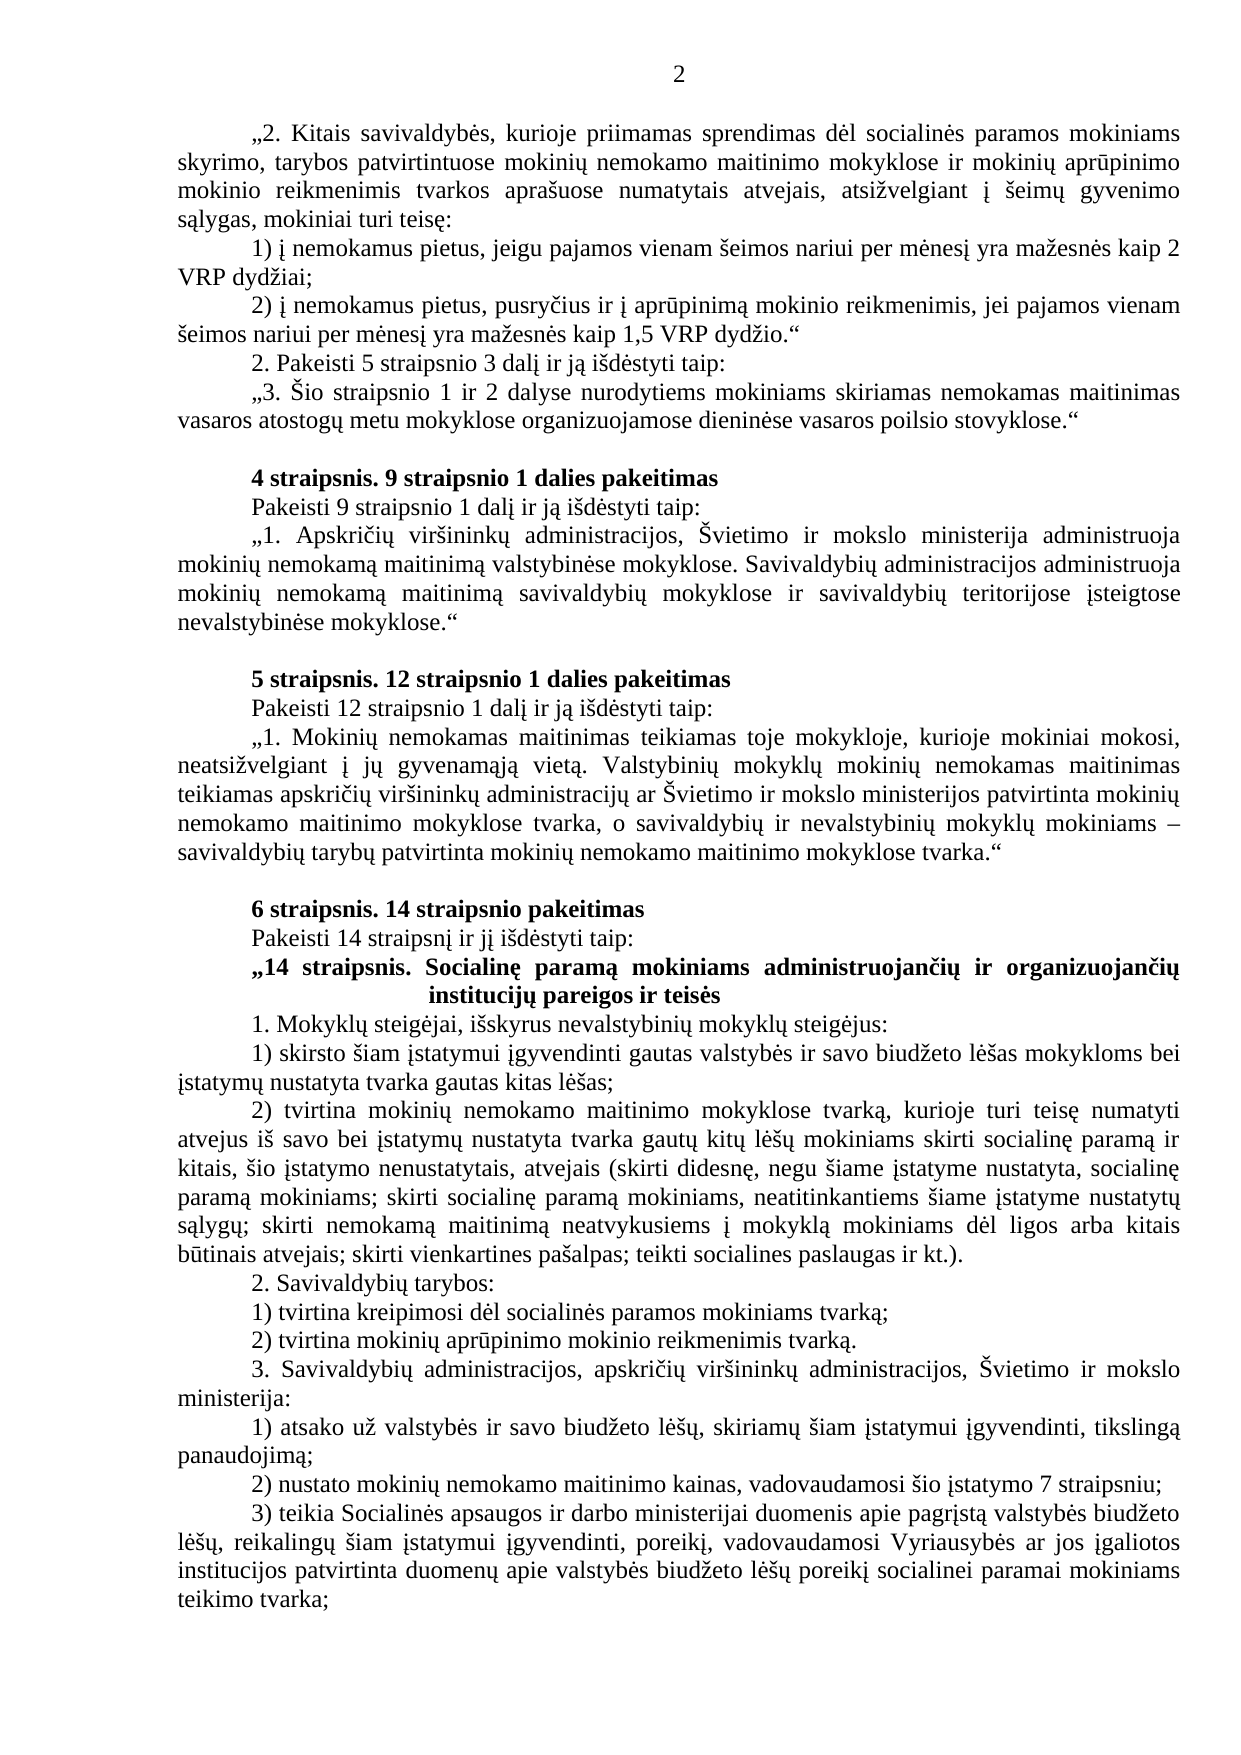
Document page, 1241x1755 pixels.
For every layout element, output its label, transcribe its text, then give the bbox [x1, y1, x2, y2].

text 2. Pakeisti 5 straipsnio 3 dalį ir ją išdėstyti taip: [177, 348, 1181, 377]
text Pakeisti 12 straipsnio 1 dalį ir ją išdėstyti taip: [177, 693, 1181, 722]
text Pakeisti 14 straipsnį ir jį išdėstyti taip: [177, 923, 1181, 952]
text „2. Kitais savivaldybės, kurioje priimamas sprendimas dėl socialinės paramos mokiniams skyrimo, tarybos patvirtintuose mokinių nemokamo maitinimo mokyklose ir mokinių aprūpinimo mokinio reikmenimis tvarkos aprašuose numatytais atvejais, atsižvelgiant į šeimų gyvenimo sąlygas, mokiniai turi teisę: [177, 118, 1181, 233]
text 2) tvirtina mokinių nemokamo maitinimo mokyklose tvarką, kurioje turi teisę numatyti atvejus iš savo bei įstatymų nustatyta tvarka gautų kitų lėšų mokiniams skirti socialinę paramą ir kitais, šio įstatymo nenustatytais, atvejais (skirti didesnę, negu šiame įstatyme nustatyta, socialinę paramą mokiniams; skirti socialinę paramą mokiniams, neatitinkantiems šiame įstatyme nustatytų sąlygų; skirti nemokamą maitinimą neatvykusiems į mokyklą mokiniams dėl ligos arba kitais būtinais atvejais; skirti vienkartines pašalpas; teikti socialines paslaugas ir kt.). [177, 1096, 1181, 1268]
text „1. Mokinių nemokamas maitinimas teikiamas toje mokykloje, kurioje mokiniai mokosi, neatsižvelgiant į jų gyvenamąją vietą. Valstybinių mokyklų mokinių nemokamas maitinimas teikiamas apskričių viršininkų administracijų ar Švietimo ir mokslo ministerijos patvirtinta mokinių nemokamo maitinimo mokyklose tvarka, o savivaldybių ir nevalstybinių mokyklų mokiniams – savivaldybių tarybų patvirtinta mokinių nemokamo maitinimo mokyklose tvarka.“ [177, 722, 1181, 866]
text 2. Savivaldybių tarybos: [177, 1268, 1181, 1297]
text 5 straipsnis. 12 straipsnio 1 dalies pakeitimas [177, 664, 1181, 693]
text 1) atsako už valstybės ir savo biudžeto lėšų, skiriamų šiam įstatymui įgyvendinti, tikslingą panaudojimą; [177, 1412, 1181, 1469]
text „3. Šio straipsnio 1 ir 2 dalyse nurodytiems mokiniams skiriamas nemokamas maitinimas vasaros atostogų metu mokyklose organizuojamose dieninėse vasaros poilsio stovyklose.“ [177, 377, 1181, 434]
text „14 straipsnis. Socialinę paramą mokiniams administruojančių ir organizuojančių institucijų pareigos ir teisės [251, 952, 1181, 1009]
text Pakeisti 9 straipsnio 1 dalį ir ją išdėstyti taip: [177, 492, 1181, 521]
text 4 straipsnis. 9 straipsnio 1 dalies pakeitimas [177, 463, 1181, 492]
text 2) į nemokamus pietus, pusryčius ir į aprūpinimą mokinio reikmenimis, jei pajamos vienam šeimos nariui per mėnesį yra mažesnės kaip 1,5 VRP dydžio.“ [177, 291, 1181, 348]
text 1) skirsto šiam įstatymui įgyvendinti gautas valstybės ir savo biudžeto lėšas mokykloms bei įstatymų nustatyta tvarka gautas kitas lėšas; [177, 1038, 1181, 1096]
text „1. Apskričių viršininkų administracijos, Švietimo ir mokslo ministerija administruoja mokinių nemokamą maitinimą valstybinėse mokyklose. Savivaldybių administracijos administruoja mokinių nemokamą maitinimą savivaldybių mokyklose ir savivaldybių teritorijose įsteigtose nevalstybinėse mokyklose.“ [177, 521, 1181, 636]
text 1) į nemokamus pietus, jeigu pajamos vienam šeimos nariui per mėnesį yra mažesnės kaip 2 VRP dydžiai; [177, 233, 1181, 291]
text 2) nustato mokinių nemokamo maitinimo kainas, vadovaudamosi šio įstatymo 7 straipsniu; [177, 1469, 1181, 1498]
text 3) teikia Socialinės apsaugos ir darbo ministerijai duomenis apie pagrįstą valstybės biudžeto lėšų, reikalingų šiam įstatymui įgyvendinti, poreikį, vadovaudamosi Vyriausybės ar jos įgaliotos institucijos patvirtinta duomenų apie valstybės biudžeto lėšų poreikį socialinei paramai mokiniams teikimo tvarka; [177, 1498, 1181, 1613]
text 3. Savivaldybių administracijos, apskričių viršininkų administracijos, Švietimo ir mokslo ministerija: [177, 1354, 1181, 1412]
text 2) tvirtina mokinių aprūpinimo mokinio reikmenimis tvarką. [177, 1326, 1181, 1354]
text 6 straipsnis. 14 straipsnio pakeitimas [177, 894, 1181, 923]
text 1) tvirtina kreipimosi dėl socialinės paramos mokiniams tvarką; [177, 1297, 1181, 1326]
text 1. Mokyklų steigėjai, išskyrus nevalstybinių mokyklų steigėjus: [177, 1009, 1181, 1038]
